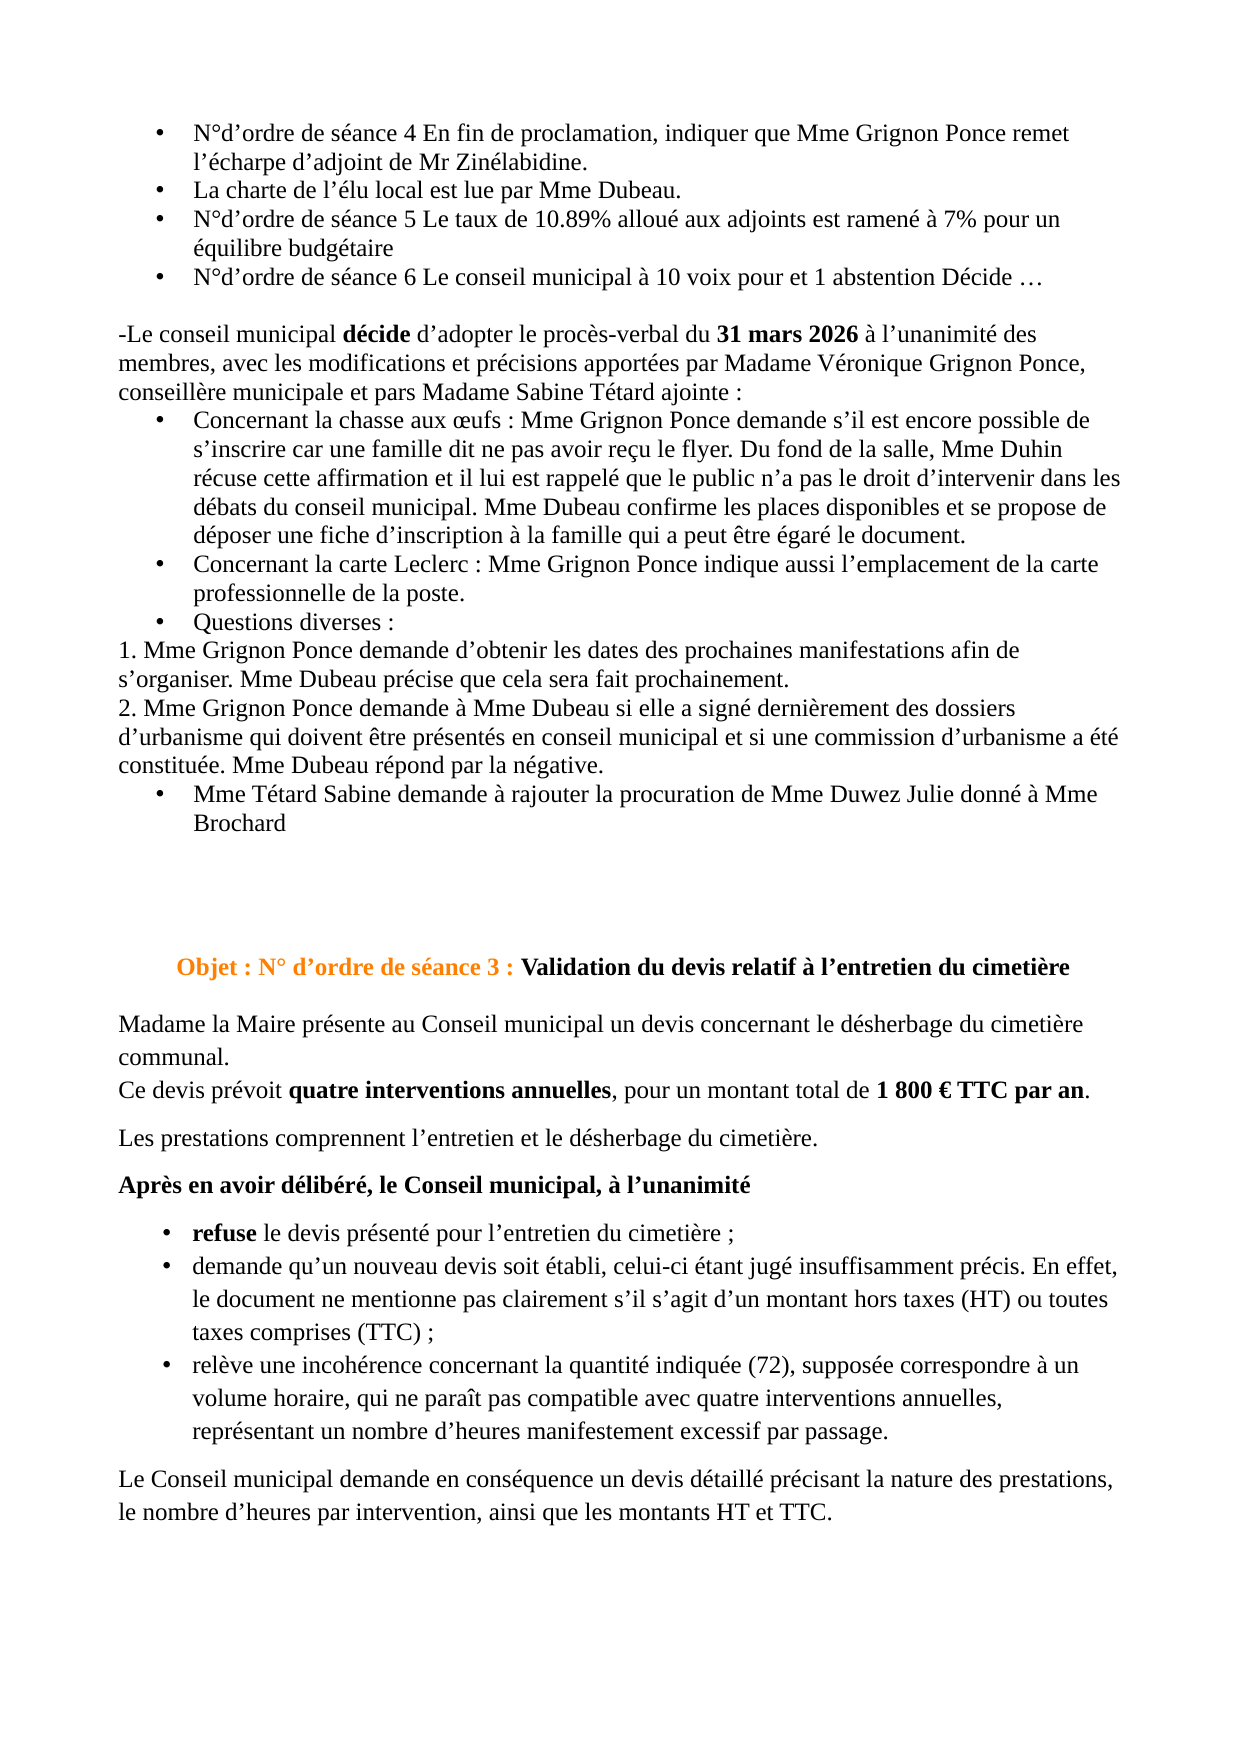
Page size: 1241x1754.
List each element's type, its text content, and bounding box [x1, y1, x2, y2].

list Mme Tétard Sabine demande à rajouter la procuration de Mme Duwez Julie donné à Mme Brochard [156, 779, 1122, 837]
text Le Conseil municipal demande en conséquence un devis détaillé précisant la nature des prestations, le nombre d’heures par intervention, ainsi que les montants HT et TTC. [118, 1464, 1122, 1526]
text Madame la Maire présente au Conseil municipal un devis concernant le désherbage du cimetière communal. Ce devis prévoit quatre interventions annuelles, pour un montant total de 1 800 € TTC par an. [118, 1009, 1122, 1104]
text Après en avoir délibéré, le Conseil municipal, à l’unanimité [118, 1171, 1122, 1199]
list demande qu’un nouveau devis soit établi, celui-ci étant jugé insuffisamment précis. En effet, le document ne mentionne pas clairement s’il s’agit d’un montant hors taxes (HT) ou toutes taxes comprises (TTC) ; [162, 1251, 1122, 1346]
list N°d’ordre de séance 4 En fin de proclamation, indiquer que Mme Grignon Ponce remet l’écharpe d’adjoint de Mr Zinélabidine. [156, 118, 1122, 176]
list refuse le devis présenté pour l’entretien du cimetière ; [162, 1218, 1122, 1247]
text 2. Mme Grignon Ponce demande à Mme Dubeau si elle a signé dernièrement des dossiers d’urbanisme qui doivent être présentés en conseil municipal et si une commission d’urbanisme a été constituée. Mme Dubeau répond par la négative. [118, 693, 1122, 779]
list Questions diverses : [156, 607, 1122, 636]
text 1. Mme Grignon Ponce demande d’obtenir les dates des prochaines manifestations afin de s’organiser. Mme Dubeau précise que cela sera fait prochainement. [118, 636, 1122, 693]
list La charte de l’élu local est lue par Mme Dubeau. [156, 176, 1122, 204]
list Concernant la chasse aux œufs : Mme Grignon Ponce demande s’il est encore possible de s’inscrire car une famille dit ne pas avoir reçu le flyer. Du fond de la salle, Mme Duhin récuse cette affirmation et il lui est rappelé que le public n’a pas le droit d’intervenir dans les débats du conseil municipal. Mme Dubeau confirme les places disponibles et se propose de déposer une fiche d’inscription à la famille qui a peut être égaré le document.  [156, 406, 1122, 549]
list relève une incohérence concernant la quantité indiquée (72), supposée correspondre à un volume horaire, qui ne paraît pas compatible avec quatre interventions annuelles, représentant un nombre d’heures manifestement excessif par passage. [162, 1350, 1122, 1445]
list Concernant la carte Leclerc : Mme Grignon Ponce indique aussi l’emplacement de la carte professionnelle de la poste.  [156, 549, 1122, 607]
text -Le conseil municipal décide d’adopter le procès-verbal du 31 mars 2026 à l’unanimité des membres, avec les modifications et précisions apportées par Madame Véronique Grignon Ponce, conseillère municipale et pars Madame Sabine Tétard ajointe : [118, 319, 1122, 406]
text Les prestations comprennent l’entretien et le désherbage du cimetière. [118, 1123, 1122, 1152]
text Objet : N° d’ordre de séance 3 : Validation du devis relatif à l’entretien du cimetière [118, 952, 1122, 981]
list N°d’ordre de séance 5 Le taux de 10.89% alloué aux adjoints est ramené à 7% pour un équilibre budgétaire [156, 204, 1122, 262]
list N°d’ordre de séance 6 Le conseil municipal à 10 voix pour et 1 abstention Décide … [156, 262, 1122, 291]
